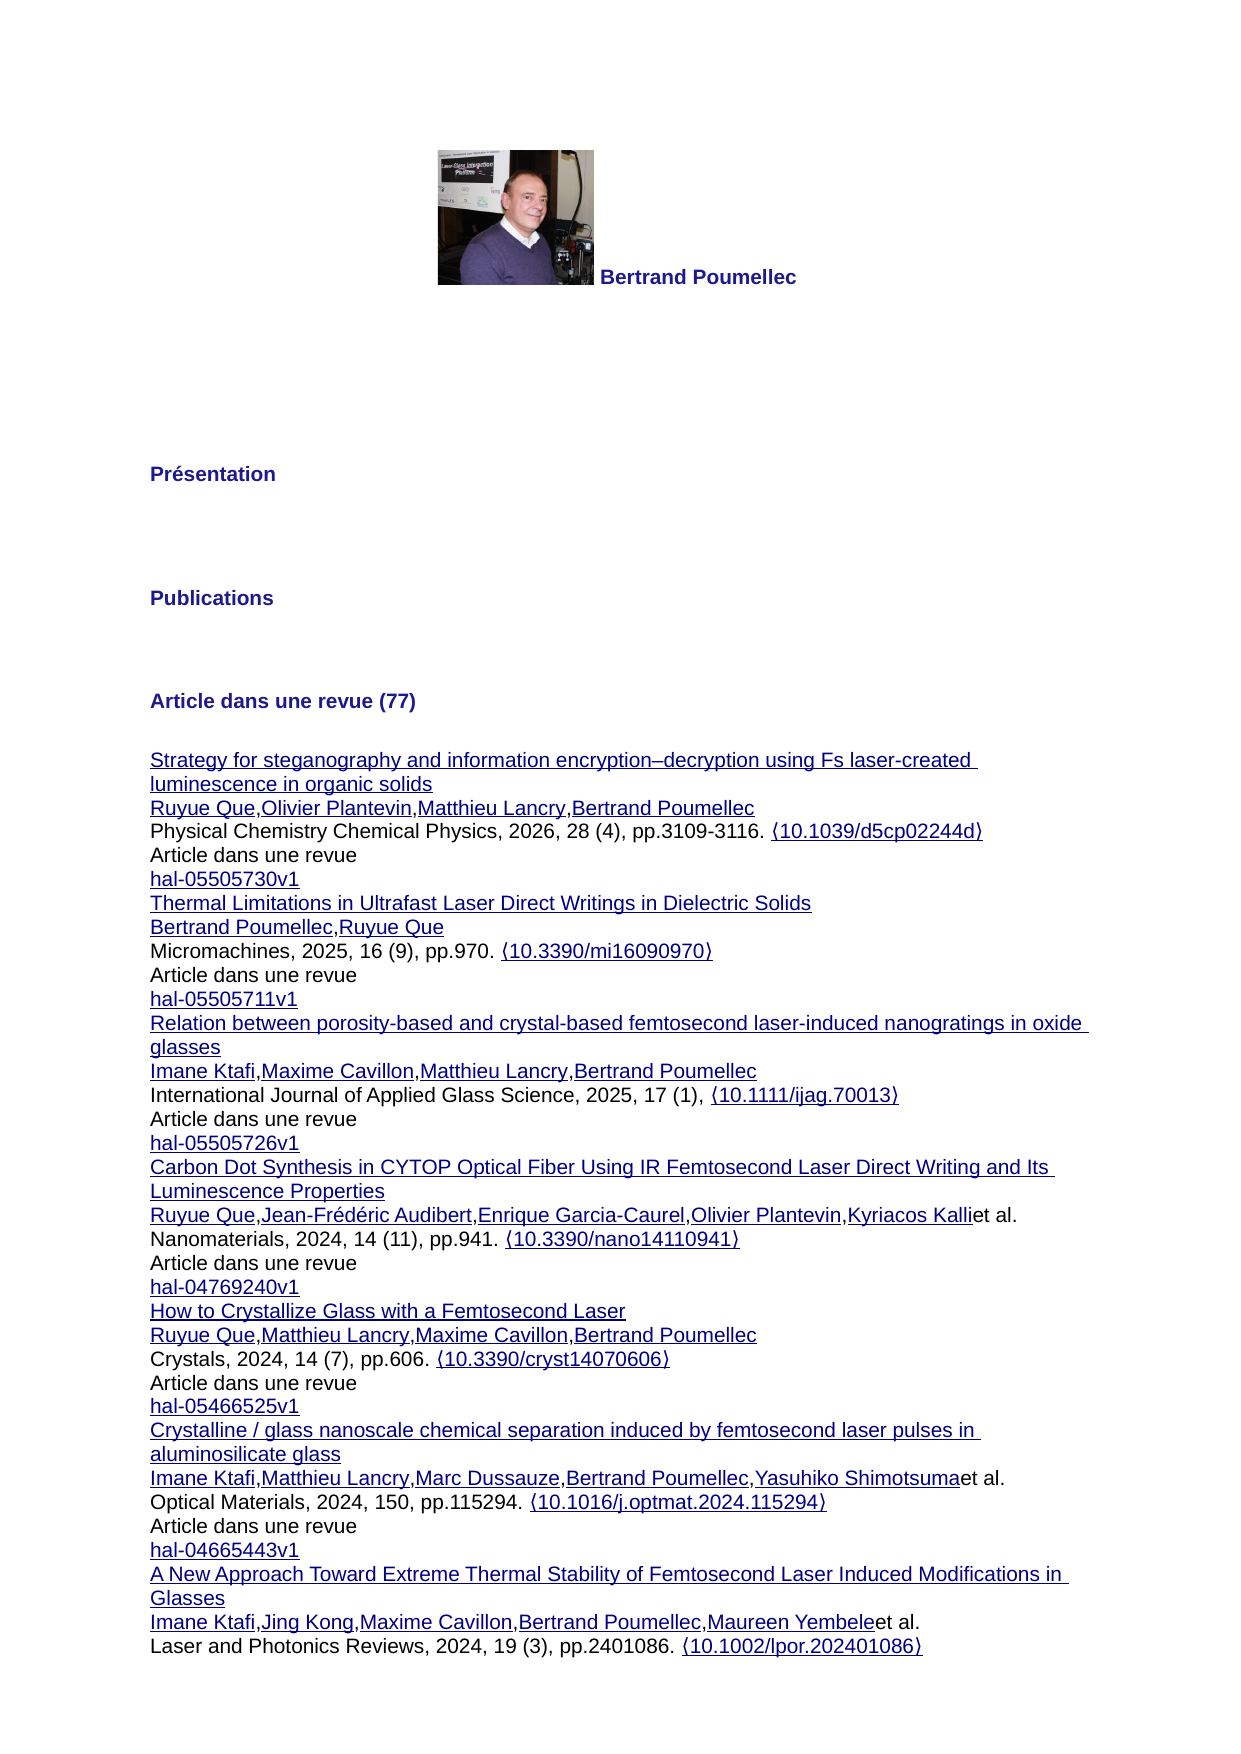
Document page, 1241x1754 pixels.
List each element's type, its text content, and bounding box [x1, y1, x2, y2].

table_header Strategy for steganography and information encryption–decryption using Fs laser-created luminescence in organic solids Ruyue Que,Olivier Plantevin,Matthieu Lancry,Bertrand Poumellec Physical Chemistry Chemical Physics, 2026, 28 (4), pp.3109-3116. ⟨10.1039/d5cp02244d⟩ Article dans une revue hal-05505730v1 [150, 748, 1090, 891]
table_cell Thermal Limitations in Ultrafast Laser Direct Writings in Dielectric Solids Bertrand Poumellec,Ruyue Que Micromachines, 2025, 16 (9), pp.970. ⟨10.3390/mi16090970⟩ Article dans une revue hal-05505711v1 [150, 891, 1090, 1011]
table_cell How to Crystallize Glass with a Femtosecond Laser Ruyue Que,Matthieu Lancry,Maxime Cavillon,Bertrand Poumellec Crystals, 2024, 14 (7), pp.606. ⟨10.3390/cryst14070606⟩ Article dans une revue hal-05466525v1 [150, 1299, 1090, 1418]
table_cell A New Approach Toward Extreme Thermal Stability of Femtosecond Laser Induced Modifications in Glasses Imane Ktafi,Jing Kong,Maxime Cavillon,Bertrand Poumellec,Maureen Yembeleet al. Laser and Photonics Reviews, 2024, 19 (3), pp.2401086. ⟨10.1002/lpor.202401086⟩ [150, 1562, 1090, 1658]
table_cell Relation between porosity‐based and crystal‐based femtosecond laser‐induced nanogratings in oxide glasses Imane Ktafi,Maxime Cavillon,Matthieu Lancry,Bertrand Poumellec International Journal of Applied Glass Science, 2025, 17 (1), ⟨10.1111/ijag.70013⟩ Article dans une revue hal-05505726v1 [150, 1011, 1090, 1155]
table_cell Carbon Dot Synthesis in CYTOP Optical Fiber Using IR Femtosecond Laser Direct Writing and Its Luminescence Properties Ruyue Que,Jean-Frédéric Audibert,Enrique Garcia-Caurel,Olivier Plantevin,Kyriacos Kalliet al. Nanomaterials, 2024, 14 (11), pp.941. ⟨10.3390/nano14110941⟩ Article dans une revue hal-04769240v1 [150, 1155, 1090, 1298]
table_cell Crystalline / glass nanoscale chemical separation induced by femtosecond laser pulses in aluminosilicate glass Imane Ktafi,Matthieu Lancry,Marc Dussauze,Bertrand Poumellec,Yasuhiko Shimotsumaet al. Optical Materials, 2024, 150, pp.115294. ⟨10.1016/j.optmat.2024.115294⟩ Article dans une revue hal-04665443v1 [150, 1418, 1090, 1562]
subtitle Bertrand Poumellec [150, 150, 1090, 289]
subtitle Présentation [150, 462, 1090, 486]
subtitle Article dans une revue (77) [150, 689, 1090, 713]
subtitle Publications [150, 586, 1090, 610]
picture [437, 150, 594, 285]
